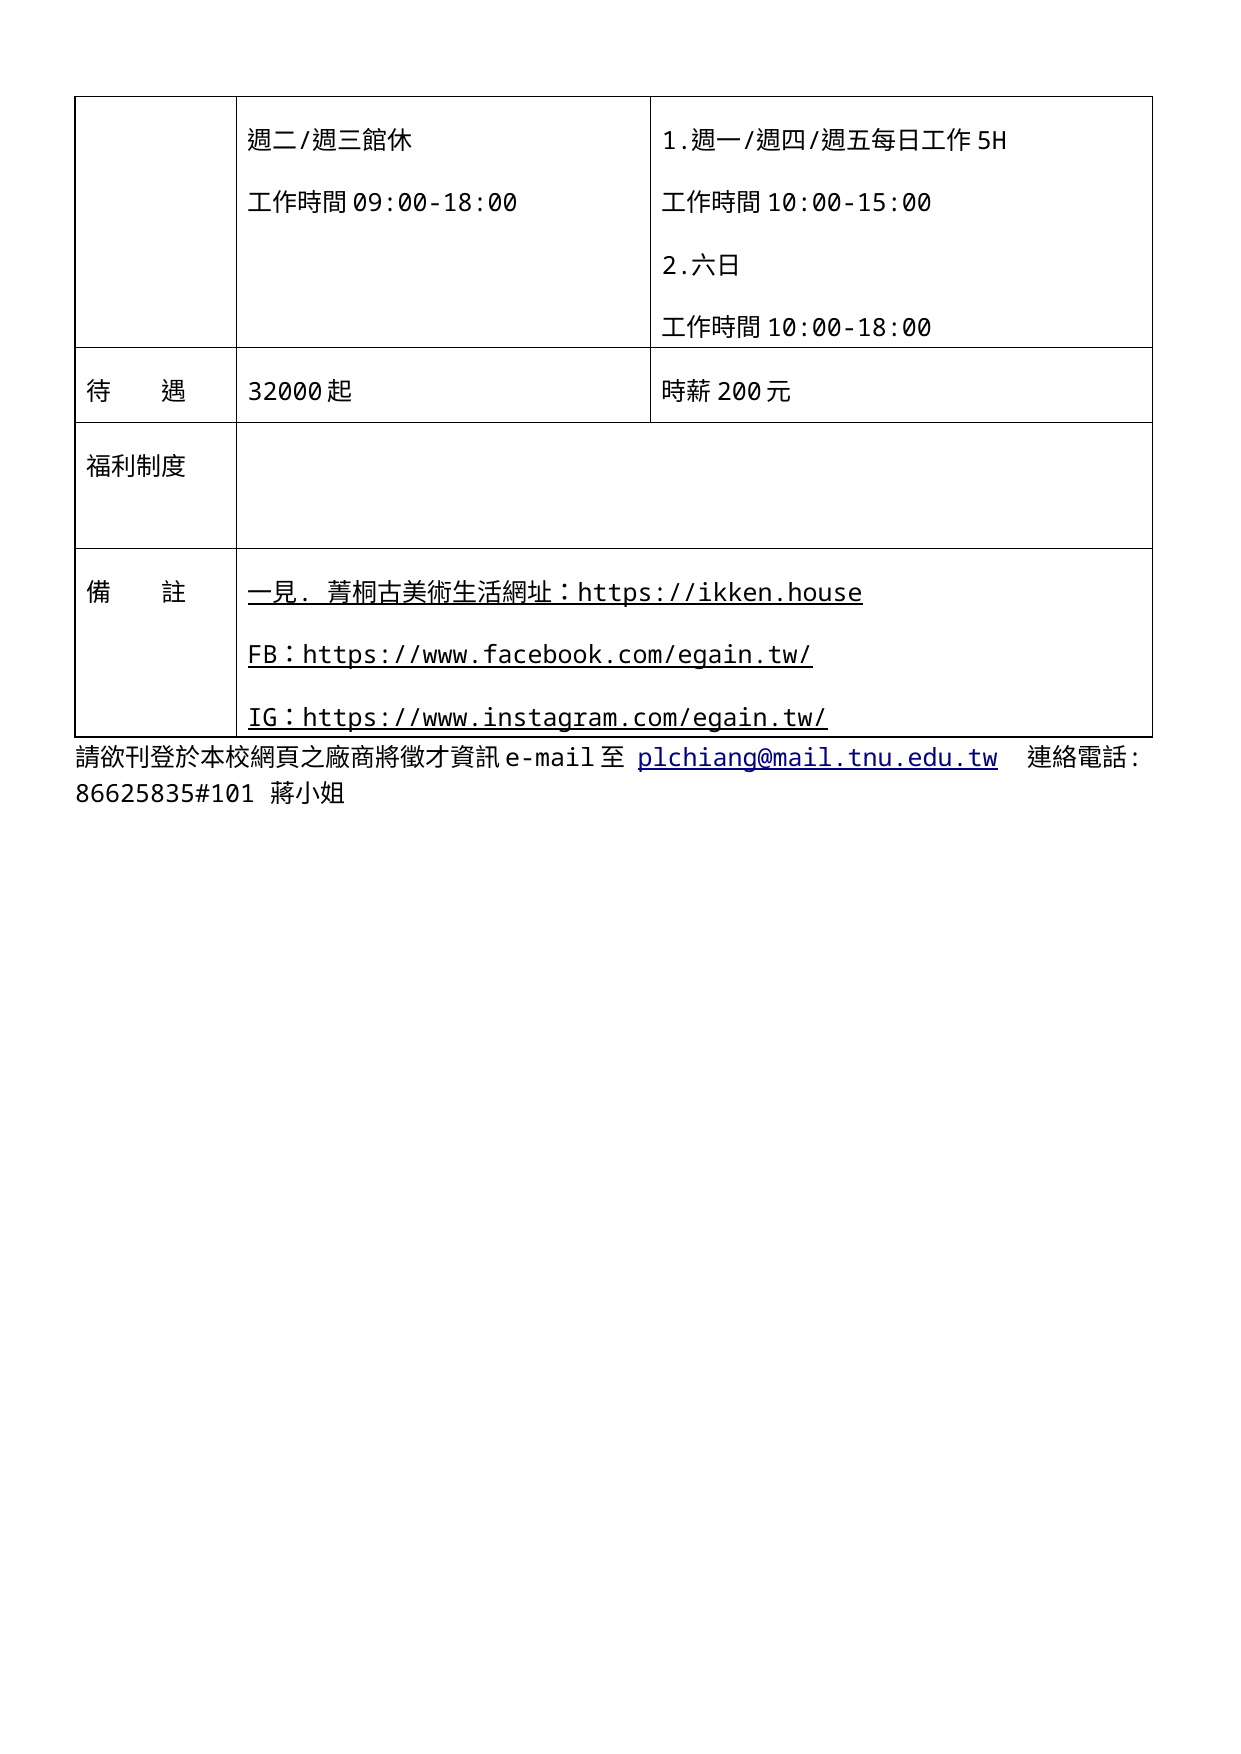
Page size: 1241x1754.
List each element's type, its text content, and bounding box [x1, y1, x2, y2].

table_cell 1.週一/週四/週五每日工作5H 工作時間10:00-15:00 2.六日 工作時間10:00-18:00 [651, 97, 1152, 347]
text 請欲刊登於本校網頁之廠商將徵才資訊e-mail至 plchiang@mail.tnu.edu.tw 連絡電話:86625835#101 蔣小姐 [75, 738, 1136, 810]
table_cell 32000起 [237, 348, 650, 422]
table_cell 福利制度 [76, 423, 236, 548]
table_cell 時薪200元 [651, 348, 1152, 422]
table_cell 週二/週三館休 工作時間09:00-18:00 [237, 97, 650, 347]
table_cell [237, 423, 1152, 548]
table_cell 一見. 菁桐古美術生活網址：https://ikken.house FB：https://www.facebook.com/egain.tw/ IG：https://www.instagram.com/egain.tw/ [237, 549, 1152, 736]
table_cell 待 遇 [76, 348, 236, 422]
table_cell 備 註 [76, 549, 236, 736]
table_cell [76, 97, 236, 347]
